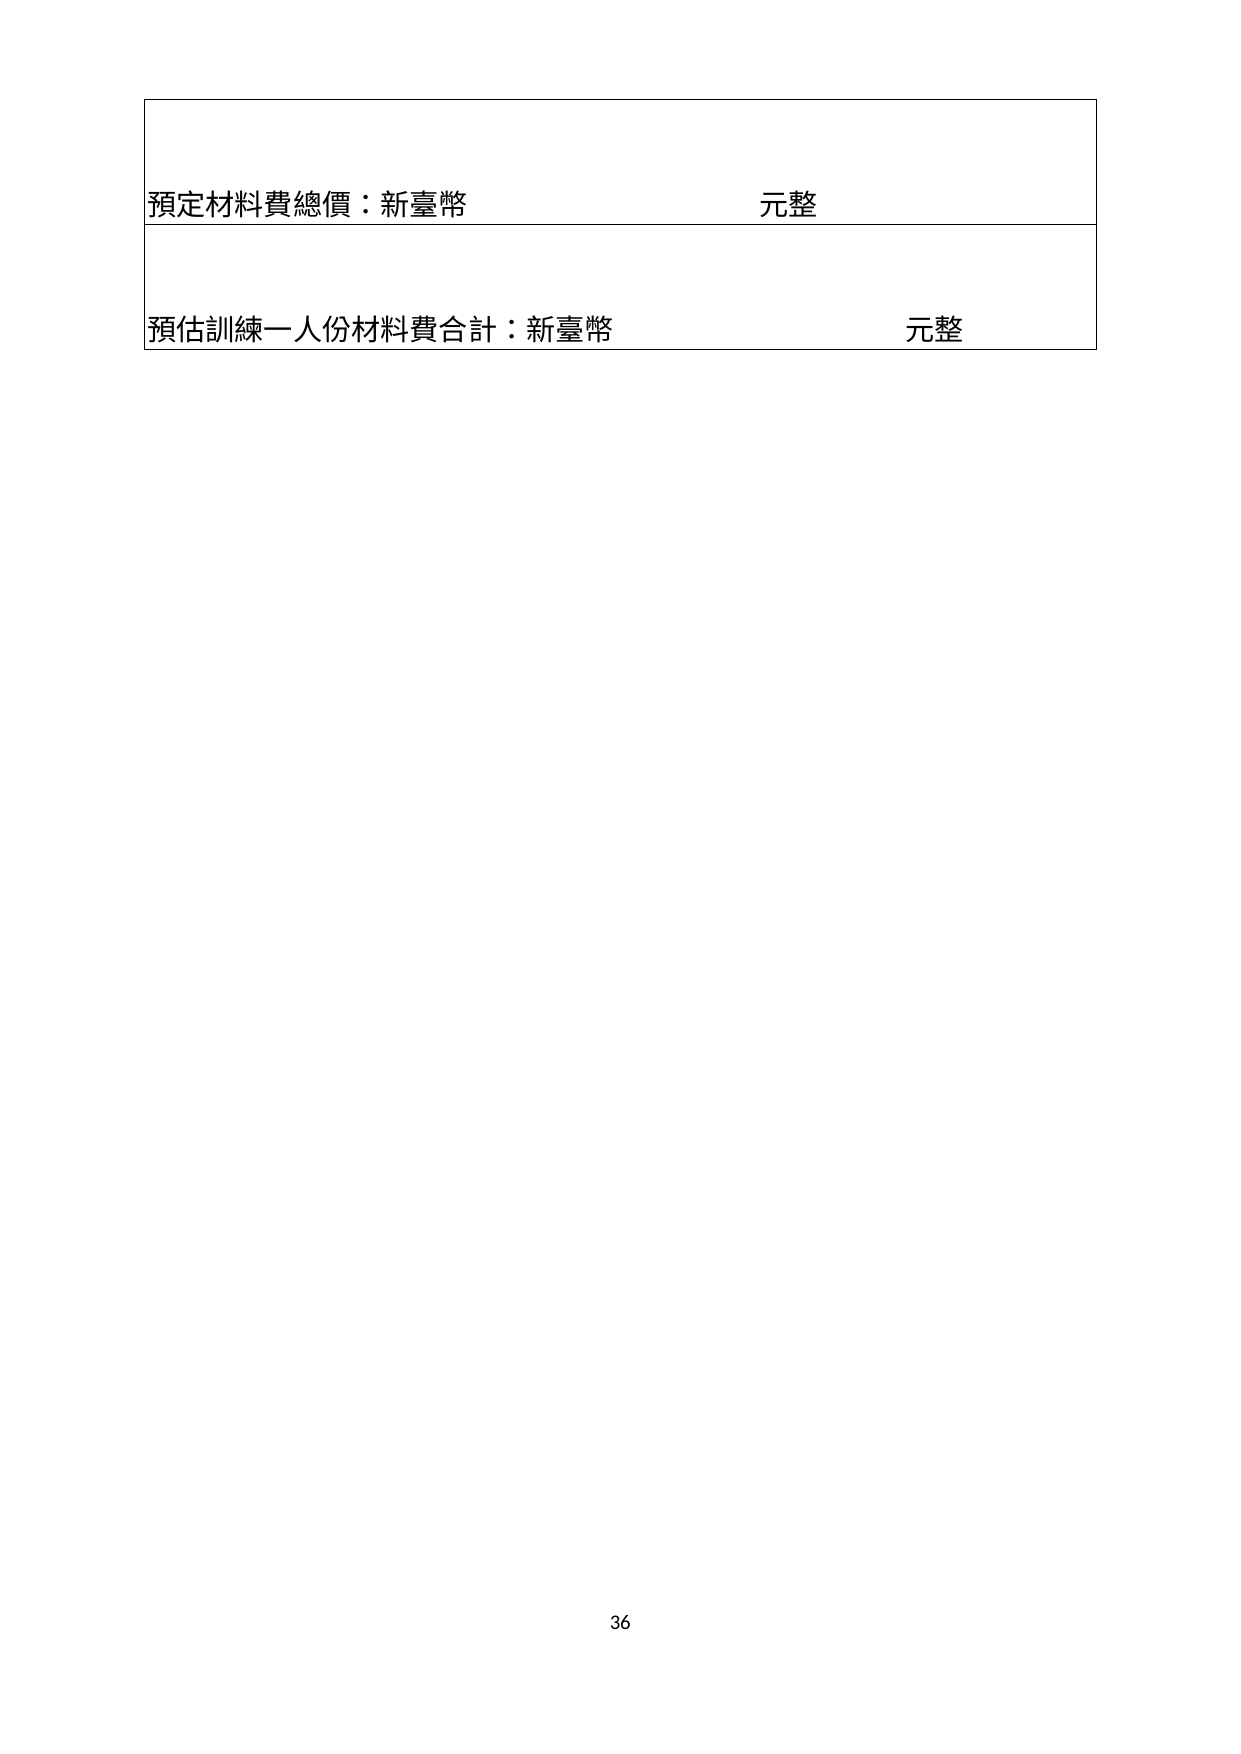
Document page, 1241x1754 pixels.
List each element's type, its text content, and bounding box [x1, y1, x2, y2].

table_cell 預估訓練一人份材料費合計：新臺幣 元整 [145, 225, 1096, 349]
table_header 預定材料費總價：新臺幣 元整 [145, 100, 1096, 224]
